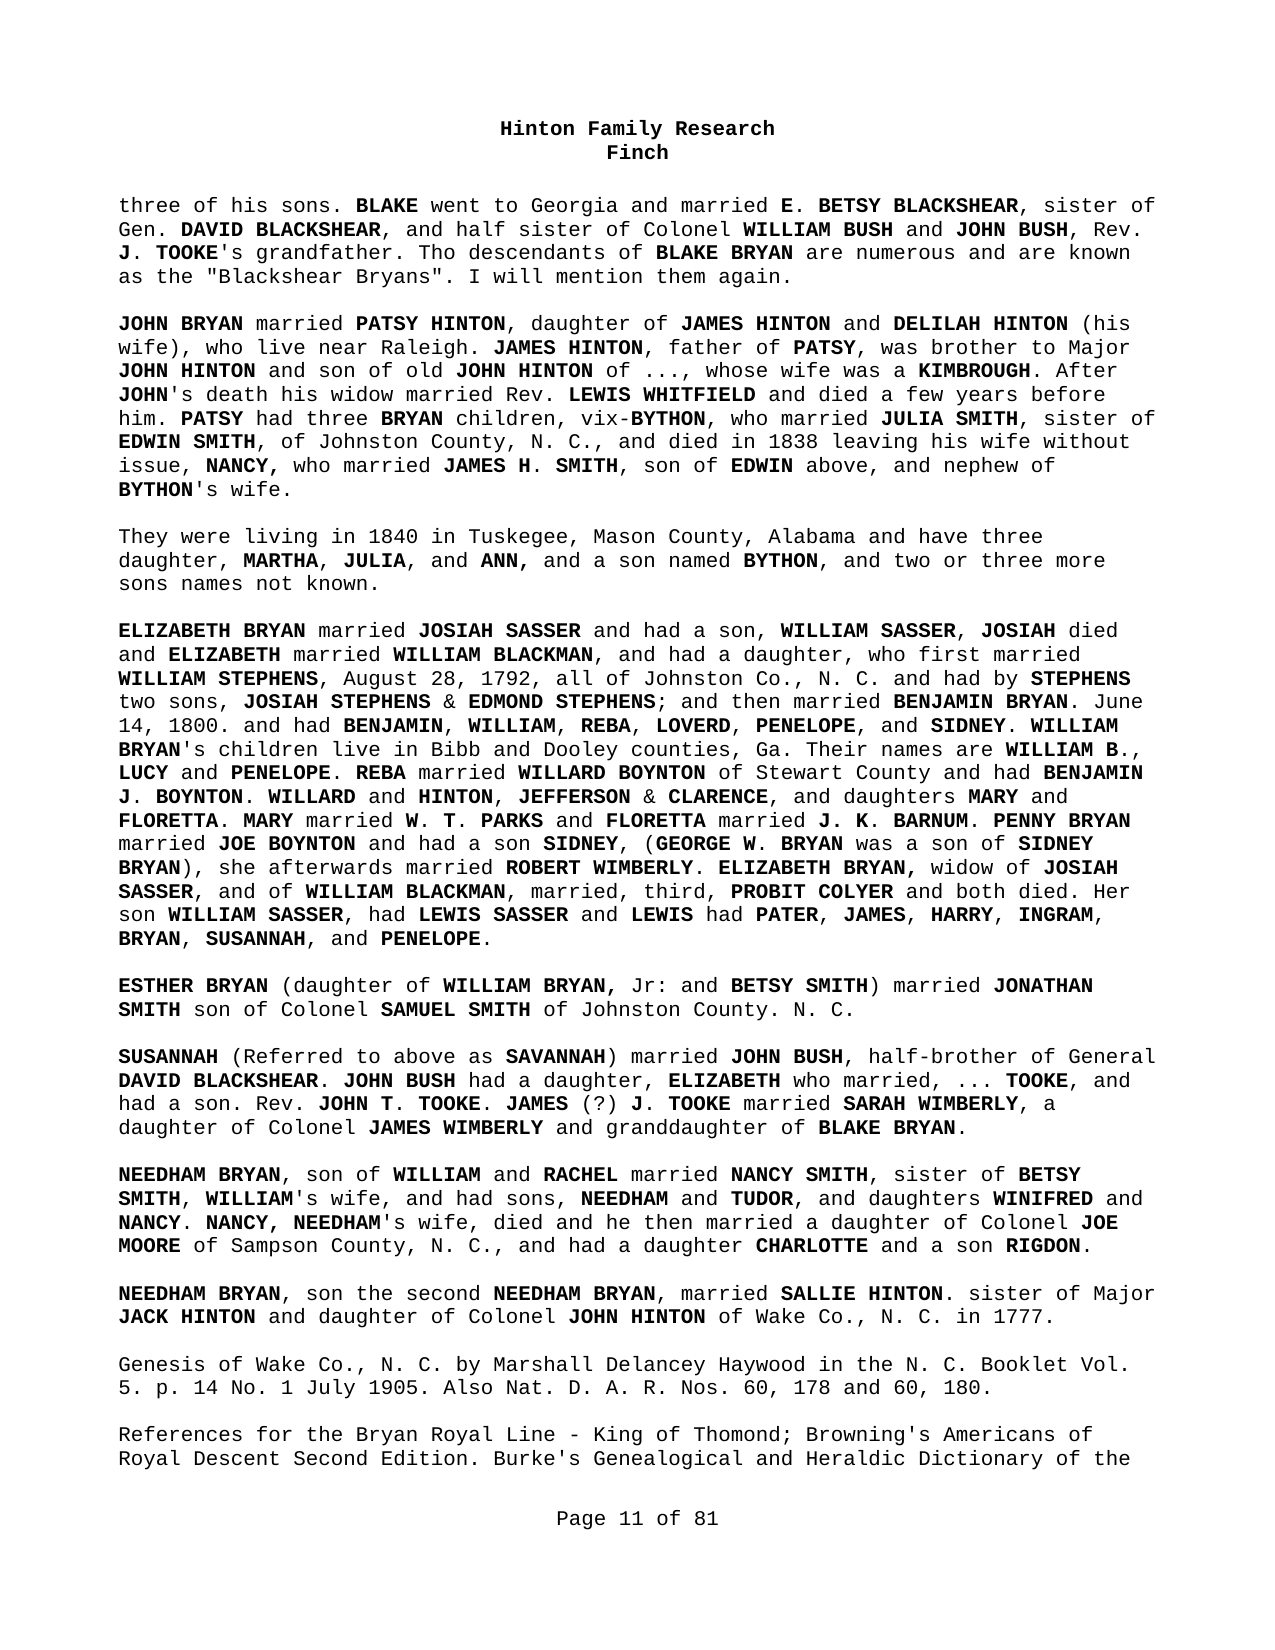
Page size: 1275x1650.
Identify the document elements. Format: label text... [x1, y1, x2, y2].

text three of his sons. Blake went to Georgia and married E. Betsy Blackshear, sister of Gen. David Blackshear, and half sister of Colonel WILLIAM Bush and John Bush, Rev. J. Tooke's grandfather. Tho descendants of Blake BRYAN are numerous and are known as the "Blackshear Bryans". I will mention them again. [118, 195, 1157, 289]
text Elizabeth BRYAN married JOSIAH SASSER and had a son, William SASSER, JOSIAH died and Elizabeth married William BLACKMAN, and had a daughter, who first married William STEPHENS, August 28, 1792, all of Johnston Co., N. C. and had by STEPHENS two sons, JOSIAH STEPHENS & EDMOND STEPHENS; and then married Benjamin BRYAN. June 14, 1800. and had Benjamin, William, Reba, Loverd, Penelope, and Sidney. William BRYAN's children live in Bibb and Dooley counties, Ga. Their names are WILLIAM B., Lucy and Penelope. Reba married Willard Boynton of Stewart County and had Benjamin J. Boynton. Willard and Hinton, Jefferson & Clarence, and daughters Mary and floretta. Mary married w. T. Parks and floretta married J. K. Barnum. Penny BRYAN married Joe Boynton and had a son Sidney, (George W. BRYAN was a son of Sidney BRYAN), she afterwards married Robert Wimberly. Elizabeth BRYAN, widow of JOSIAH SASSER, and of William BLACKMAN, married, third, Probit Colyer and both died. Her son William SASSER, had Lewis SASSER and Lewis had Pater, James, Harry, Ingram, BRYAN, Susannah, and Penelope. [118, 621, 1157, 952]
text Susannah (Referred to above as Savannah) married John Bush, half-brother of General David Blackshear. John Bush had a daughter, Elizabeth who married, ... Tooke, and had a son. Rev. John T. Tooke. James (?) J. Tooke married Sarah Wimberly, a daughter of Colonel James Wimberly and granddaughter of Blake BRYAN. [118, 1046, 1157, 1141]
text NEEDHAM BRYAN, son the second NEEDHAM BRYAN, married Sallie Hinton. sister of Major Jack Hinton and daughter of Colonel John Hinton of Wake Co., N. C. in 1777. [118, 1283, 1157, 1330]
text They were living in 1840 in Tuskegee, Mason County, Alabama and have three daughter, Martha, Julia, and Ann, and a son named Bython, and two or three more sons names not known. [118, 526, 1157, 597]
text Esther BRYAN (daughter of WILLIAM BRYAN, Jr: and Betsy Smith) married Jonathan Smith son of Colonel SAMUEL Smith of Johnston County. N. C. [118, 975, 1157, 1022]
text Genesis of Wake Co., N. C. by Marshall Delancey Haywood in the N. C. Booklet Vol. 5. p. 14 No. 1 July 1905. Also Nat. D. A. R. Nos. 60, 178 and 60, 180. [118, 1353, 1157, 1401]
text John BRYAN married Patsy Hinton, daughter of James Hinton and Delilah Hinton (his wife), who live near Raleigh. James Hinton, father of Patsy, was brother to Major John Hinton and son of old John Hinton of ..., whose wife was a Kimbrough. After John's death his widow married Rev. Lewis Whitfield and died a few years before him. Patsy had three BRYAN children, vix-Bython, who married Julia Smith, sister of Edwin Smith, of Johnston County, N. C., and died in 1838 leaving his wife without issue, Nancy, who married James H. Smith, son of Edwin above, and nephew of Bython's wife. [118, 313, 1157, 502]
text References for the Bryan Royal Line - King of Thomond; Browning's Americans of Royal Descent Second Edition. Burke's Genealogical and Heraldic Dictionary of the [118, 1424, 1157, 1472]
text NEEDHAM BRYAN, son of William and Rachel married Nancy Smith, sister of Betsy Smith, William's wife, and had sons, NEEDHAM and Tudor, and daughters Winifred and Nancy. Nancy, NEEDHAM's wife, died and he then married a daughter of Colonel Joe Moore of Sampson County, N. C., and had a daughter Charlotte and a son Rigdon. [118, 1164, 1157, 1259]
